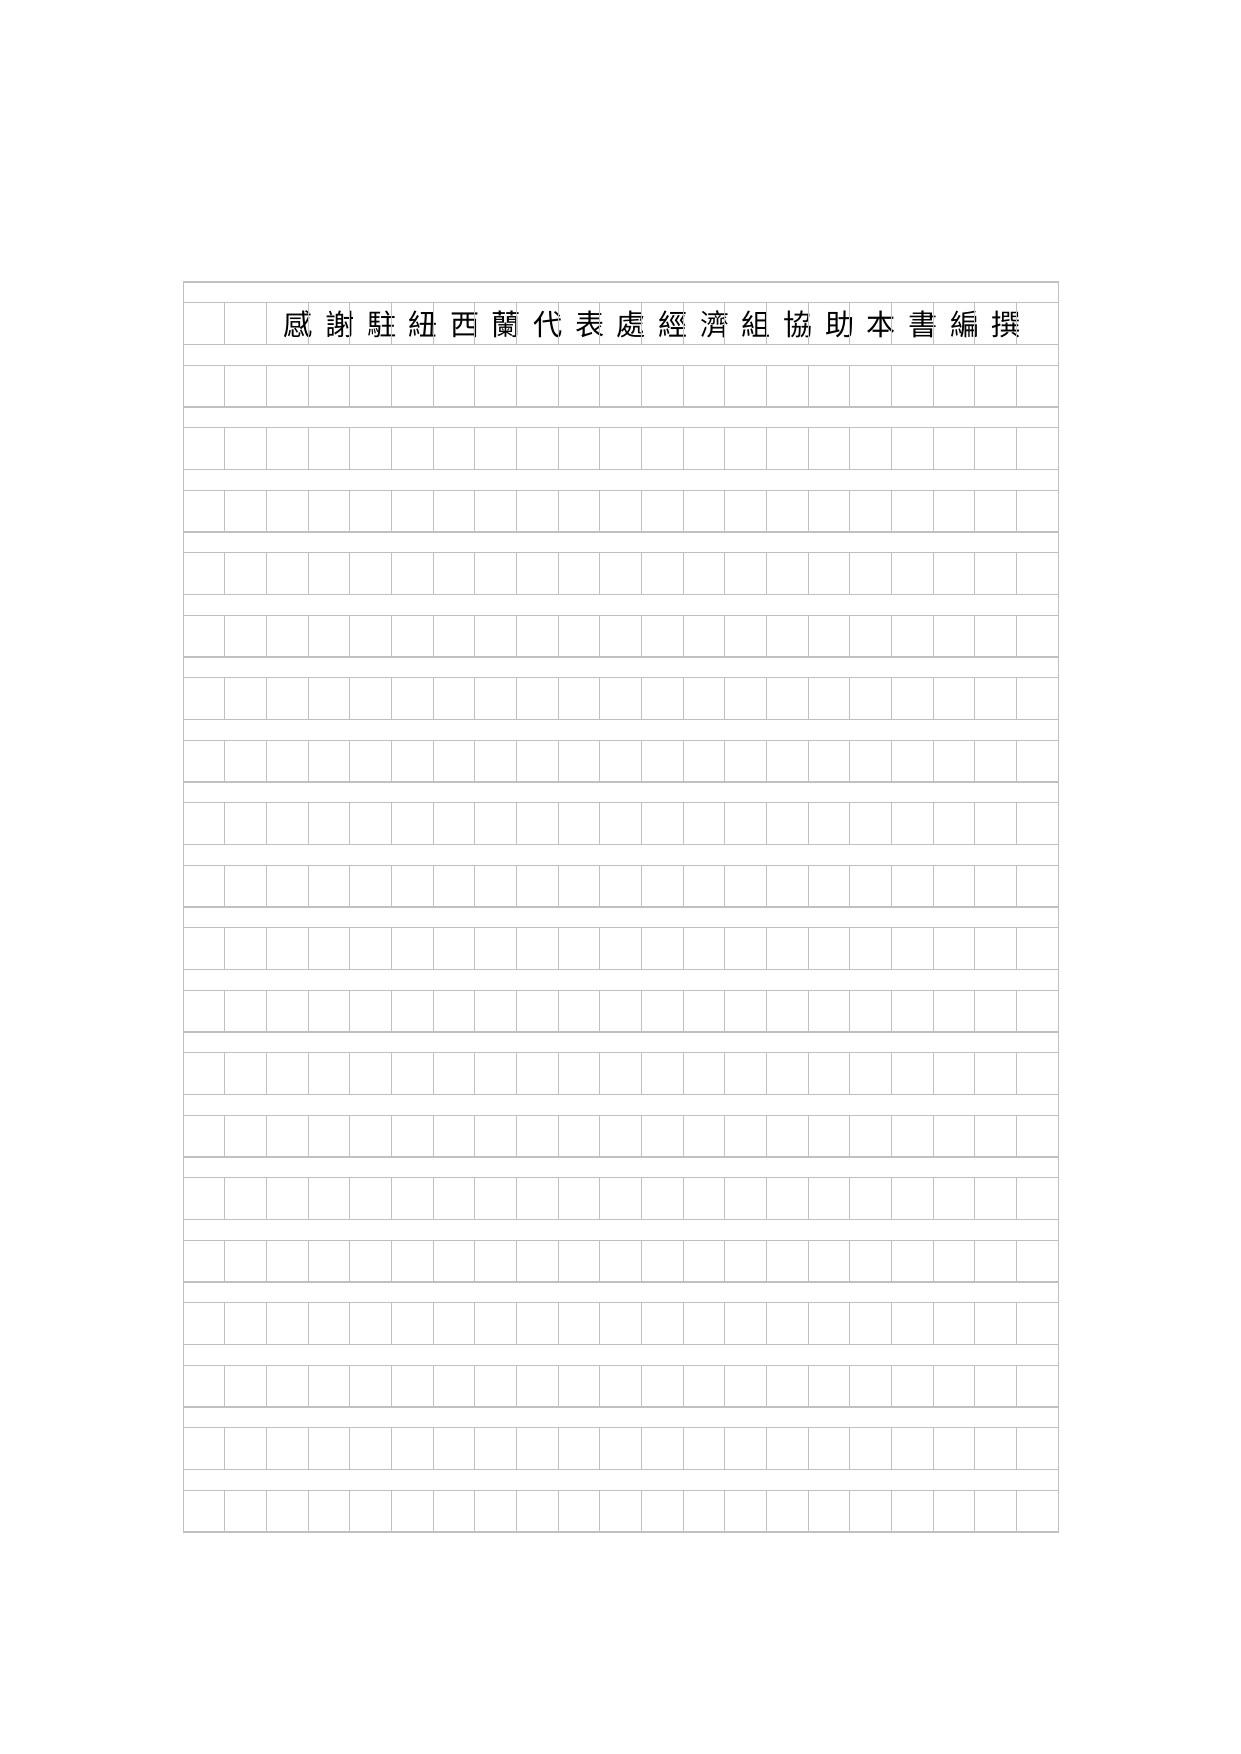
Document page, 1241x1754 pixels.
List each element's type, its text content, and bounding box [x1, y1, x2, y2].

table_cell [892, 803, 933, 844]
table_cell [600, 1116, 641, 1156]
table_cell [767, 616, 808, 656]
table_cell [350, 866, 391, 906]
table_cell [475, 428, 516, 469]
table_cell [600, 678, 641, 719]
table_cell [684, 491, 724, 531]
table_cell [559, 1053, 599, 1094]
table_cell 紐西蘭投資環境簡介 Investment Guide to New Zealand 經濟部投資業務處 編印 感謝駐紐西蘭代表處經濟組協助本書編撰 [434, 303, 474, 344]
table_cell [934, 553, 974, 594]
table_cell [184, 470, 1058, 490]
table_cell [267, 803, 308, 844]
table_cell [559, 1116, 599, 1156]
table_cell [225, 866, 266, 906]
table_cell [1059, 344, 1116, 1181]
table_cell [475, 491, 516, 531]
table_cell [850, 1116, 891, 1156]
table_cell [392, 991, 433, 1031]
table_cell [184, 1053, 224, 1094]
table_cell [225, 741, 266, 781]
table_cell [600, 928, 641, 969]
table_cell [850, 1053, 891, 1094]
table_cell [184, 491, 224, 531]
table_cell [517, 366, 558, 406]
table_cell [392, 928, 433, 969]
table_cell 紐西蘭投資環境簡介 Investment Guide to New Zealand 經濟部投資業務處 編印 感謝駐紐西蘭代表處經濟組協助本書編撰 [184, 283, 1058, 302]
table_cell [184, 408, 1058, 427]
table_cell [725, 616, 766, 656]
table_cell [892, 616, 933, 656]
table_cell [975, 428, 1016, 469]
table_cell [850, 928, 891, 969]
table_cell [517, 741, 558, 781]
table_cell [767, 678, 808, 719]
table_cell [434, 991, 474, 1031]
table_cell [975, 803, 1016, 844]
table_cell [350, 616, 391, 656]
table_cell 紐西蘭投資環境簡介 Investment Guide to New Zealand 經濟部投資業務處 編印 感謝駐紐西蘭代表處經濟組協助本書編撰 [517, 303, 558, 344]
table_cell 紐西蘭投資環境簡介 Investment Guide to New Zealand 經濟部投資業務處 編印 感謝駐紐西蘭代表處經濟組協助本書編撰 [642, 303, 683, 344]
table_cell [892, 1053, 933, 1094]
table_cell [684, 366, 724, 406]
table_cell [684, 428, 724, 469]
table_cell [475, 866, 516, 906]
table_cell [684, 866, 724, 906]
table_cell [475, 678, 516, 719]
table_cell [809, 803, 849, 844]
table_cell [309, 553, 349, 594]
table_cell [267, 616, 308, 656]
table_cell 紐西蘭投資環境簡介 Investment Guide to New Zealand 經濟部投資業務處 編印 感謝駐紐西蘭代表處經濟組協助本書編撰 [850, 303, 891, 344]
table_cell [517, 928, 558, 969]
table_cell [684, 991, 724, 1031]
table_cell [642, 678, 683, 719]
table_cell [767, 491, 808, 531]
table_cell [1017, 616, 1058, 656]
table_cell [684, 616, 724, 656]
table_cell [1017, 928, 1058, 969]
table_cell [184, 991, 224, 1031]
table_cell [809, 616, 849, 656]
table_cell [642, 1053, 683, 1094]
table_cell 紐西蘭投資環境簡介 Investment Guide to New Zealand 經濟部投資業務處 編印 感謝駐紐西蘭代表處經濟組協助本書編撰 [559, 303, 599, 344]
table_cell [809, 366, 849, 406]
table_cell [475, 553, 516, 594]
table_cell [600, 491, 641, 531]
table_cell [184, 428, 224, 469]
table_cell [309, 1053, 349, 1094]
table_cell [517, 803, 558, 844]
table_cell [642, 1116, 683, 1156]
table_cell 紐西蘭投資環境簡介 Investment Guide to New Zealand 經濟部投資業務處 編印 感謝駐紐西蘭代表處經濟組協助本書編撰 [809, 303, 849, 344]
table_cell [225, 678, 266, 719]
table_cell [350, 553, 391, 594]
table_cell [392, 741, 433, 781]
table_cell [392, 1116, 433, 1156]
table_cell [934, 991, 974, 1031]
table_cell 紐西蘭投資環境簡介 Investment Guide to New Zealand 經濟部投資業務處 編印 感謝駐紐西蘭代表處經濟組協助本書編撰 [892, 303, 933, 344]
table_cell [600, 803, 641, 844]
table_cell 紐西蘭投資環境簡介 Investment Guide to New Zealand 經濟部投資業務處 編印 感謝駐紐西蘭代表處經濟組協助本書編撰 [684, 303, 724, 344]
table_cell [975, 991, 1016, 1031]
table_cell [725, 928, 766, 969]
table_cell [1017, 991, 1058, 1031]
table_cell 紐西蘭投資環境簡介 Investment Guide to New Zealand 經濟部投資業務處 編印 感謝駐紐西蘭代表處經濟組協助本書編撰 [159, 281, 183, 344]
table_cell [684, 553, 724, 594]
table_cell [559, 553, 599, 594]
table_cell [642, 553, 683, 594]
table_cell [184, 1095, 1058, 1115]
table_cell [767, 366, 808, 406]
table_cell [684, 678, 724, 719]
table_cell [725, 428, 766, 469]
table_cell [850, 366, 891, 406]
table_cell [267, 678, 308, 719]
table_cell [850, 616, 891, 656]
table_cell [684, 1053, 724, 1094]
table_cell [309, 928, 349, 969]
table_cell [225, 803, 266, 844]
table_cell [434, 1053, 474, 1094]
table_cell [225, 616, 266, 656]
table_cell [184, 783, 1058, 802]
table_cell [267, 866, 308, 906]
table_cell [642, 616, 683, 656]
table_cell [809, 428, 849, 469]
table_cell [809, 1053, 849, 1094]
table_cell [850, 553, 891, 594]
table_cell 紐西蘭投資環境簡介 Investment Guide to New Zealand 經濟部投資業務處 編印 感謝駐紐西蘭代表處經濟組協助本書編撰 [767, 303, 808, 344]
table_cell [309, 491, 349, 531]
table_cell [725, 678, 766, 719]
table_cell [475, 1116, 516, 1156]
table_cell [392, 428, 433, 469]
table_cell 紐西蘭投資環境簡介 Investment Guide to New Zealand 經濟部投資業務處 編印 感謝駐紐西蘭代表處經濟組協助本書編撰 [475, 303, 516, 344]
table_cell [725, 491, 766, 531]
table_cell [434, 928, 474, 969]
table_cell [434, 616, 474, 656]
table_cell [809, 991, 849, 1031]
table_cell [267, 741, 308, 781]
table_cell [559, 616, 599, 656]
table_cell [892, 553, 933, 594]
table_cell [184, 533, 1058, 552]
table_cell [767, 991, 808, 1031]
table_cell [184, 366, 224, 406]
table_cell 紐西蘭投資環境簡介 Investment Guide to New Zealand 經濟部投資業務處 編印 感謝駐紐西蘭代表處經濟組協助本書編撰 [725, 303, 766, 344]
table_cell [934, 491, 974, 531]
table_cell [350, 678, 391, 719]
table_cell [934, 928, 974, 969]
table_cell [1017, 741, 1058, 781]
table_cell 紐西蘭投資環境簡介 Investment Guide to New Zealand 經濟部投資業務處 編印 感謝駐紐西蘭代表處經濟組協助本書編撰 [225, 303, 266, 344]
table_cell [225, 1053, 266, 1094]
table_cell [184, 1158, 1058, 1177]
table_cell [1017, 553, 1058, 594]
table_cell [434, 1116, 474, 1156]
table_cell [517, 1053, 558, 1094]
table_cell [434, 741, 474, 781]
table_cell [725, 1116, 766, 1156]
table_cell [350, 741, 391, 781]
table_cell [1017, 803, 1058, 844]
table_cell [267, 553, 308, 594]
table_cell [975, 1116, 1016, 1156]
table_cell [225, 553, 266, 594]
table_cell [1017, 491, 1058, 531]
table_cell [559, 741, 599, 781]
table_cell [309, 866, 349, 906]
table_cell [475, 366, 516, 406]
table_cell [225, 491, 266, 531]
table_cell [267, 428, 308, 469]
table_cell [475, 991, 516, 1031]
table_cell [184, 345, 1058, 365]
table_cell [642, 803, 683, 844]
table_cell [809, 1116, 849, 1156]
table_cell [684, 1116, 724, 1156]
table_cell [642, 366, 683, 406]
table_cell [934, 866, 974, 906]
table_cell [517, 428, 558, 469]
table_cell [767, 741, 808, 781]
table_cell [600, 616, 641, 656]
table_cell [892, 1116, 933, 1156]
table_cell [725, 1053, 766, 1094]
table_cell [642, 928, 683, 969]
table_cell [725, 991, 766, 1031]
table_cell [559, 991, 599, 1031]
table_cell [850, 866, 891, 906]
table_cell [934, 616, 974, 656]
table_cell [267, 491, 308, 531]
table_cell [267, 991, 308, 1031]
table_cell [225, 366, 266, 406]
table_cell [892, 366, 933, 406]
table_cell [850, 803, 891, 844]
table_cell [850, 491, 891, 531]
table_cell [1017, 678, 1058, 719]
table_cell [475, 928, 516, 969]
table_cell [309, 616, 349, 656]
table_cell [184, 741, 224, 781]
table_cell 紐西蘭投資環境簡介 Investment Guide to New Zealand 經濟部投資業務處 編印 感謝駐紐西蘭代表處經濟組協助本書編撰 [975, 303, 1016, 344]
table_cell 紐西蘭投資環境簡介 Investment Guide to New Zealand 經濟部投資業務處 編印 感謝駐紐西蘭代表處經濟組協助本書編撰 [309, 303, 349, 344]
table_cell [975, 553, 1016, 594]
table_cell [517, 1116, 558, 1156]
table_cell [434, 866, 474, 906]
table_cell [809, 741, 849, 781]
table_cell [934, 741, 974, 781]
table_cell [892, 678, 933, 719]
table_cell [184, 1033, 1058, 1052]
table_cell [225, 428, 266, 469]
table_cell 紐西蘭投資環境簡介 Investment Guide to New Zealand 經濟部投資業務處 編印 感謝駐紐西蘭代表處經濟組協助本書編撰 [600, 303, 641, 344]
table_cell [975, 616, 1016, 656]
table_cell [184, 970, 1058, 990]
table_cell 紐西蘭投資環境簡介 Investment Guide to New Zealand 經濟部投資業務處 編印 感謝駐紐西蘭代表處經濟組協助本書編撰 [934, 303, 974, 344]
table_cell [350, 428, 391, 469]
table_cell [684, 803, 724, 844]
table_cell [350, 928, 391, 969]
table_cell [434, 491, 474, 531]
table_cell [684, 741, 724, 781]
table_cell [559, 491, 599, 531]
table_cell [309, 428, 349, 469]
table_cell [267, 1116, 308, 1156]
table_cell [975, 366, 1016, 406]
table_cell [225, 928, 266, 969]
table_cell [434, 678, 474, 719]
table_cell [475, 803, 516, 844]
table_cell [809, 553, 849, 594]
table_cell [559, 866, 599, 906]
table_cell [434, 553, 474, 594]
table_cell [850, 741, 891, 781]
table_cell [184, 845, 1058, 865]
table_cell [934, 1053, 974, 1094]
table_cell [267, 366, 308, 406]
table_cell 紐西蘭投資環境簡介 Investment Guide to New Zealand 經濟部投資業務處 編印 感謝駐紐西蘭代表處經濟組協助本書編撰 [1059, 281, 1116, 344]
table_cell [934, 803, 974, 844]
table_cell [809, 678, 849, 719]
table_cell [850, 991, 891, 1031]
table_cell [392, 491, 433, 531]
table_cell [184, 595, 1058, 615]
table_cell [225, 1116, 266, 1156]
table_cell [642, 491, 683, 531]
table_cell [975, 928, 1016, 969]
table_cell 紐西蘭投資環境簡介 Investment Guide to New Zealand 經濟部投資業務處 編印 感謝駐紐西蘭代表處經濟組協助本書編撰 [350, 303, 391, 344]
table_cell [517, 553, 558, 594]
table_cell [600, 991, 641, 1031]
table_cell [767, 428, 808, 469]
table_cell [600, 1053, 641, 1094]
table_cell [184, 1116, 224, 1156]
table_cell [475, 741, 516, 781]
table_cell [267, 928, 308, 969]
table_cell [517, 491, 558, 531]
table_cell [350, 366, 391, 406]
table_cell [600, 741, 641, 781]
table_cell [850, 678, 891, 719]
table_cell [517, 678, 558, 719]
table_cell [309, 366, 349, 406]
table_cell [309, 678, 349, 719]
table_cell [559, 928, 599, 969]
table_cell [767, 803, 808, 844]
table_cell [559, 366, 599, 406]
table_cell [892, 741, 933, 781]
table_cell [392, 803, 433, 844]
table_cell [809, 866, 849, 906]
table_cell [392, 678, 433, 719]
table_cell [184, 928, 224, 969]
table_cell 紐西蘭投資環境簡介 Investment Guide to New Zealand 經濟部投資業務處 編印 感謝駐紐西蘭代表處經濟組協助本書編撰 [1017, 303, 1058, 344]
table_cell [725, 741, 766, 781]
table_cell [725, 366, 766, 406]
table_cell [392, 1053, 433, 1094]
table_cell [350, 991, 391, 1031]
table_cell [350, 491, 391, 531]
table_cell [1017, 1116, 1058, 1156]
table_cell [684, 928, 724, 969]
table_cell [434, 366, 474, 406]
table_cell [1017, 866, 1058, 906]
table_cell [892, 428, 933, 469]
table_cell [184, 616, 224, 656]
table_cell [975, 491, 1016, 531]
table_cell [392, 553, 433, 594]
table_cell [309, 991, 349, 1031]
table_cell [475, 1053, 516, 1094]
table_cell [767, 553, 808, 594]
table_cell [517, 616, 558, 656]
table_cell [600, 366, 641, 406]
table_cell [892, 928, 933, 969]
table_cell [809, 491, 849, 531]
table_cell [184, 720, 1058, 740]
table_cell [559, 803, 599, 844]
table_cell [184, 553, 224, 594]
table_cell [725, 866, 766, 906]
table_cell [350, 1116, 391, 1156]
table_cell [975, 678, 1016, 719]
table_cell [309, 741, 349, 781]
table_cell [184, 866, 224, 906]
table_cell [725, 553, 766, 594]
table_cell [350, 1053, 391, 1094]
table_cell [600, 553, 641, 594]
table_cell [850, 428, 891, 469]
table_cell [934, 678, 974, 719]
table_cell [767, 928, 808, 969]
table_cell [809, 928, 849, 969]
table_cell [350, 803, 391, 844]
table_cell [184, 803, 224, 844]
table_cell [642, 866, 683, 906]
table_cell [892, 866, 933, 906]
table_cell [1017, 366, 1058, 406]
table_cell [767, 1053, 808, 1094]
table_cell [184, 678, 224, 719]
table_cell [1017, 428, 1058, 469]
table_cell [392, 366, 433, 406]
table_cell [225, 991, 266, 1031]
table_cell [559, 428, 599, 469]
table_cell [934, 1116, 974, 1156]
table_cell [517, 991, 558, 1031]
table_cell [392, 866, 433, 906]
table_cell [767, 1116, 808, 1156]
table_cell [642, 428, 683, 469]
table_cell [1017, 1053, 1058, 1094]
table_cell [642, 741, 683, 781]
table_cell [892, 491, 933, 531]
table_cell 紐西蘭投資環境簡介 Investment Guide to New Zealand 經濟部投資業務處 編印 感謝駐紐西蘭代表處經濟組協助本書編撰 [392, 303, 433, 344]
table_cell [434, 428, 474, 469]
table_cell [159, 344, 183, 1181]
table_cell [392, 616, 433, 656]
table_cell [600, 866, 641, 906]
table_cell [725, 803, 766, 844]
table_cell [559, 678, 599, 719]
table_cell [517, 866, 558, 906]
table_cell [975, 1053, 1016, 1094]
table_cell [975, 741, 1016, 781]
table_cell [642, 991, 683, 1031]
table_cell [767, 866, 808, 906]
table_cell [475, 616, 516, 656]
table_cell [434, 803, 474, 844]
table_cell 紐西蘭投資環境簡介 Investment Guide to New Zealand 經濟部投資業務處 編印 感謝駐紐西蘭代表處經濟組協助本書編撰 [184, 303, 224, 344]
table_cell [184, 908, 1058, 927]
table_cell [892, 991, 933, 1031]
table_cell [600, 428, 641, 469]
table_cell [309, 803, 349, 844]
table_cell 紐西蘭投資環境簡介 Investment Guide to New Zealand 經濟部投資業務處 編印 感謝駐紐西蘭代表處經濟組協助本書編撰 [267, 303, 308, 344]
table_cell [975, 866, 1016, 906]
table_cell [184, 658, 1058, 677]
table_cell [934, 366, 974, 406]
table_cell [267, 1053, 308, 1094]
table_cell [309, 1116, 349, 1156]
table_cell [934, 428, 974, 469]
